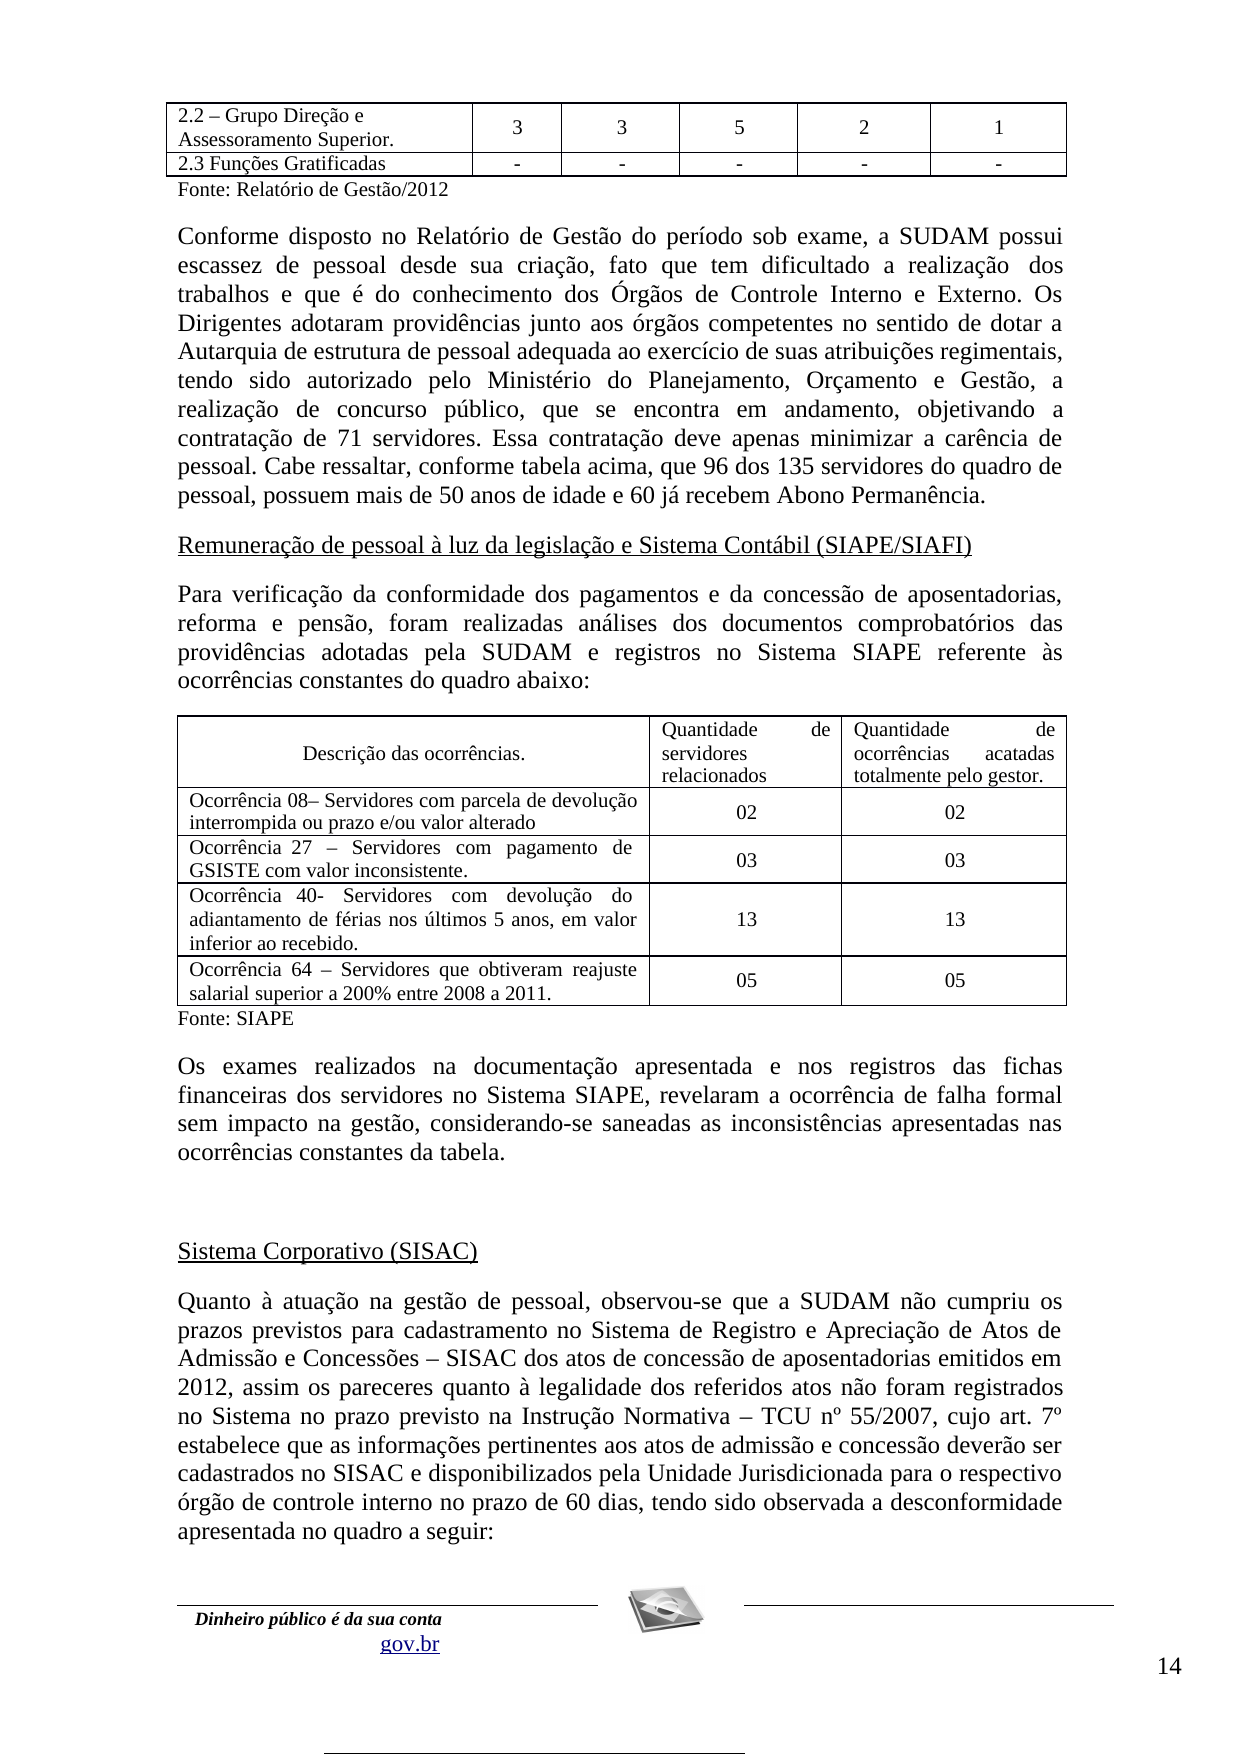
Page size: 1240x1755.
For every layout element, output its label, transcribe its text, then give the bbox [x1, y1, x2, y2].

text Para verificação da conformidade dos pagamentos e da concessão de aposentadorias, reforma e pensão, foram realizadas análises dos documentos comprobatórios das providências adotadas pela SUDAM e registros no Sistema SIAPE referente às ocorrências constantes do quadro abaixo: [177, 579, 1063, 694]
table_header 2.2 – Grupo Direção e Assessoramento Superior. [167, 104, 472, 152]
table_header 1 [931, 104, 1066, 152]
text Os exames realizados na documentação apresentada e nos registros das fichas financeiras dos servidores no Sistema SIAPE, revelaram a ocorrência de falha formal sem impacto na gestão, considerando-se saneadas as inconsistências apresentadas nas ocorrências constantes da tabela. [177, 1051, 1063, 1166]
table_header 5 [680, 104, 797, 152]
table_header Quantidade de servidores relacionados [650, 717, 841, 787]
text Conforme disposto no Relatório de Gestão do período sob exame, a SUDAM possui escassez de pessoal desde sua criação, fato que tem dificultado a realização dos trabalhos e que é do conhecimento dos Órgãos de Controle Interno e Externo. Os Dirigentes adotaram providências junto aos órgãos competentes no sentido de dotar a Autarquia de estrutura de pessoal adequada ao exercício de suas atribuições regimentais, tendo sido autorizado pelo Ministério do Planejamento, Orçamento e Gestão, a realização de concurso público, que se encontra em andamento, objetivando a contratação de 71 servidores. Essa contratação deve apenas minimizar a carência de pessoal. Cabe ressaltar, conforme tabela acima, que 96 dos 135 servidores do quadro de pessoal, possuem mais de 50 anos de idade e 60 já recebem Abono Permanência. [177, 221, 1063, 509]
table_header 3 [562, 104, 679, 152]
table_cell Ocorrência 40- Servidores com devolução do adiantamento de férias nos últimos 5 anos, em valor inferior ao recebido. [178, 884, 649, 955]
table_cell 03 [650, 836, 841, 882]
table_cell 13 [650, 884, 841, 955]
table_header Quantidade de ocorrências acatadas totalmente pelo gestor. [842, 717, 1066, 787]
table_header Descrição das ocorrências. [178, 717, 649, 787]
table_cell - [473, 153, 561, 175]
table_cell 05 [842, 957, 1066, 1005]
table_cell - [931, 153, 1066, 175]
text Fonte: SIAPE [177, 1006, 1239, 1030]
table_cell - [798, 153, 930, 175]
table_header 2 [798, 104, 930, 152]
text Sistema Corporativo (SISAC) [177, 1236, 1239, 1265]
table_cell 05 [650, 957, 841, 1005]
table_cell Ocorrência 27 – Servidores com pagamento de GSISTE com valor inconsistente. [178, 836, 649, 882]
table_cell 02 [650, 788, 841, 834]
table_cell - [562, 153, 679, 175]
table_cell 02 [842, 788, 1066, 834]
text Remuneração de pessoal à luz da legislação e Sistema Contábil (SIAPE/SIAFI) [177, 530, 1239, 558]
table_cell 03 [842, 836, 1066, 882]
table_cell Ocorrência 64 – Servidores que obtiveram reajuste salarial superior a 200% entre 2008 a 2011. [178, 957, 649, 1005]
table_cell - [680, 153, 797, 175]
text Fonte: Relatório de Gestão/2012 [177, 177, 1239, 201]
table_cell Ocorrência 08– Servidores com parcela de devolução interrompida ou prazo e/ou valor alterado [178, 788, 649, 834]
table_header 3 [473, 104, 561, 152]
text Quanto à atuação na gestão de pessoal, observou-se que a SUDAM não cumpriu os prazos previstos para cadastramento no Sistema de Registro e Apreciação de Atos de Admissão e Concessões – SISAC dos atos de concessão de aposentadorias emitidos em 2012, assim os pareceres quanto à legalidade dos referidos atos não foram registrados no Sistema no prazo previsto na Instrução Normativa – TCU nº 55/2007, cujo art. 7º estabelece que as informações pertinentes aos atos de admissão e concessão deverão ser cadastrados no SISAC e disponibilizados pela Unidade Jurisdicionada para o respectivo órgão de controle interno no prazo de 60 dias, tendo sido observada a desconformidade apresentada no quadro a seguir: [177, 1286, 1063, 1545]
table_cell 13 [842, 884, 1066, 955]
table_cell 2.3 Funções Gratificadas [167, 153, 472, 175]
